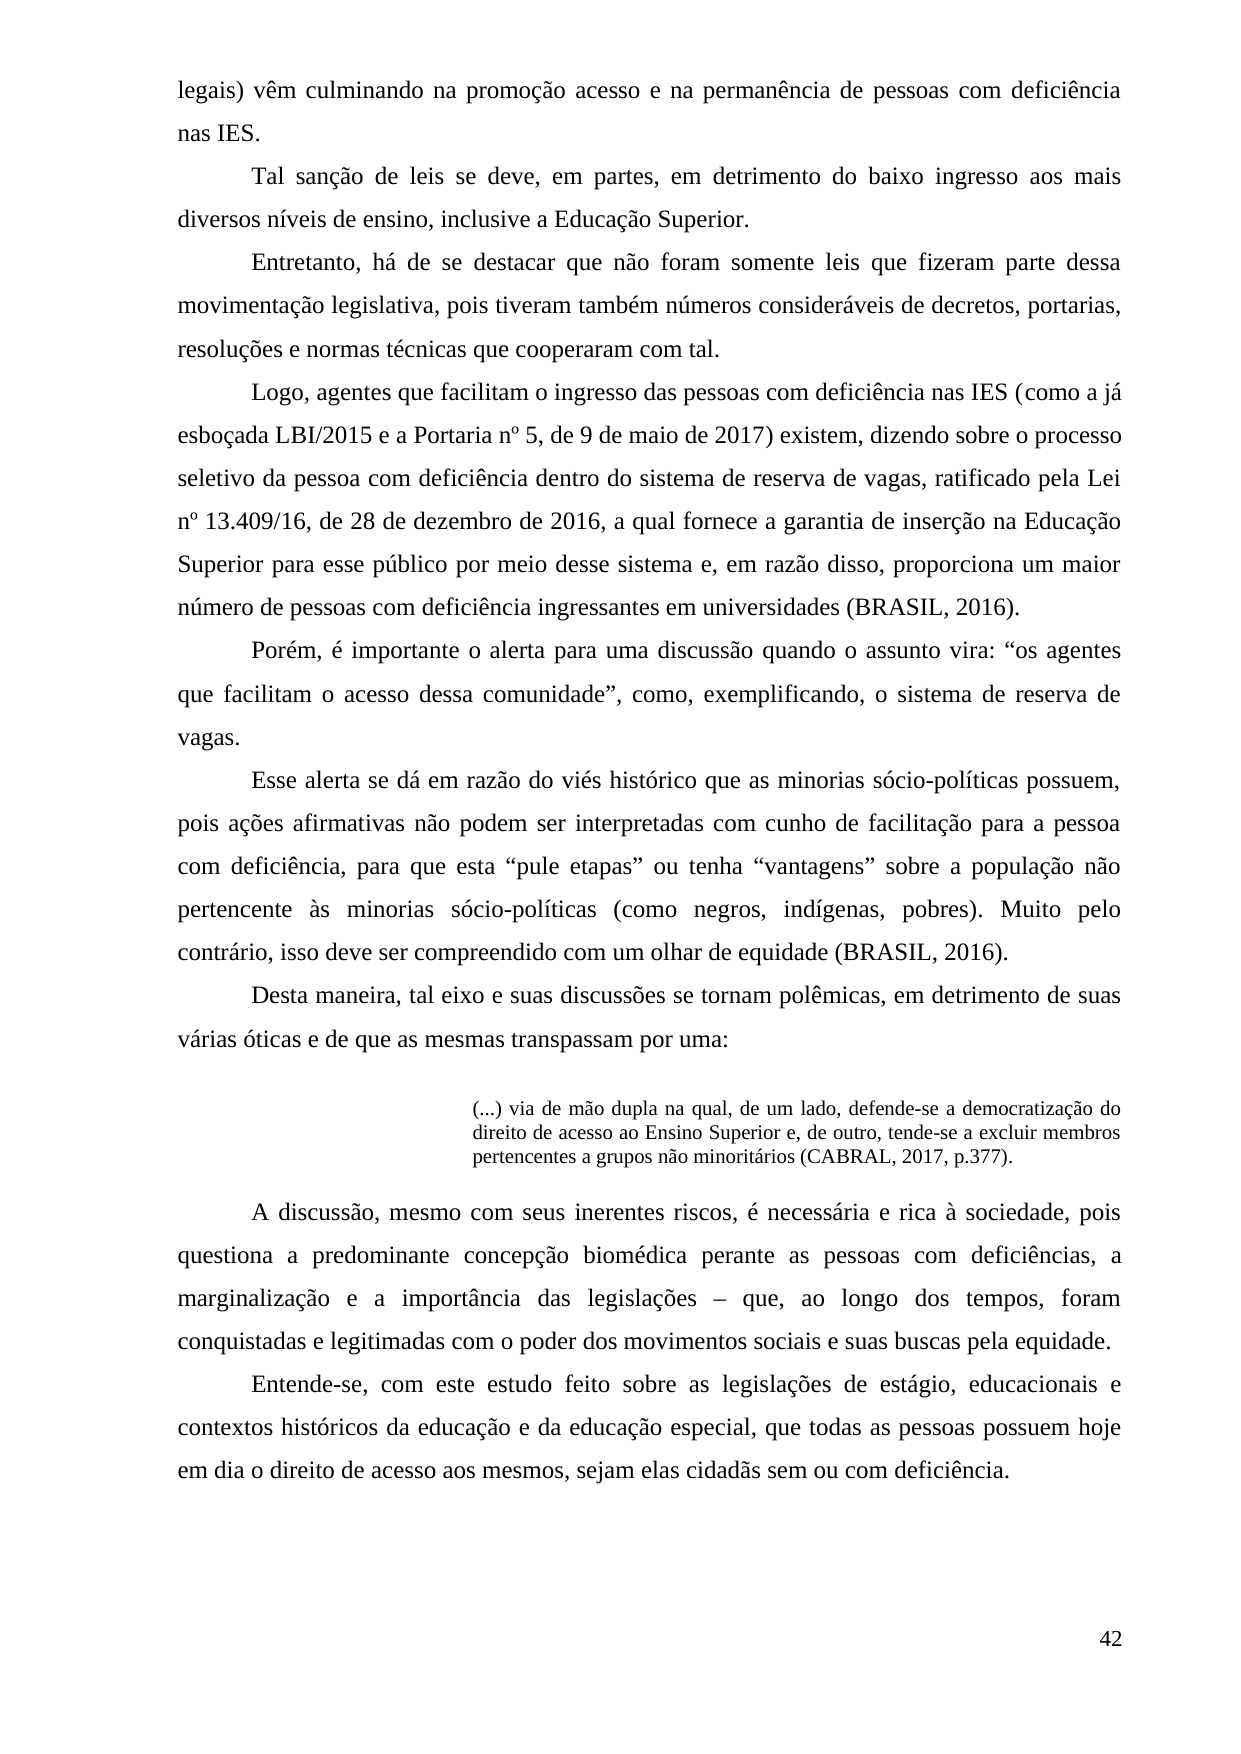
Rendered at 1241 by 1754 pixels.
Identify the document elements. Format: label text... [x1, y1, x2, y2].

text Entretanto, há de se destacar que não foram somente leis que fizeram parte dessa movimentação legislativa, pois tiveram também números consideráveis de decretos, portarias, resoluções e normas técnicas que cooperaram com tal. [177, 247, 1122, 362]
text A discussão, mesmo com seus inerentes riscos, é necessária e rica à sociedade, pois questiona a predominante concepção biomédica perante as pessoas com deficiências, a marginalização e a importância das legislações – que, ao longo dos tempos, foram conquistadas e legitimadas com o poder dos movimentos sociais e suas buscas pela equidade. [177, 1197, 1122, 1355]
text Entende-se, com este estudo feito sobre as legislações de estágio, educacionais e contextos históricos da educação e da educação especial, que todas as pessoas possuem hoje em dia o direito de acesso aos mesmos, sejam elas cidadãs sem ou com deficiência. [177, 1369, 1122, 1484]
text Logo, agentes que facilitam o ingresso das pessoas com deficiência nas IES (como a já esboçada LBI/2015 e a Portaria nº 5, de 9 de maio de 2017) existem, dizendo sobre o processo seletivo da pessoa com deficiência dentro do sistema de reserva de vagas, ratificado pela Lei nº 13.409/16, de 28 de dezembro de 2016, a qual fornece a garantia de inserção na Educação Superior para esse público por meio desse sistema e, em razão disso, proporciona um maior número de pessoas com deficiência ingressantes em universidades (BRASIL, 2016). [177, 377, 1122, 621]
text Tal sanção de leis se deve, em partes, em detrimento do baixo ingresso aos mais diversos níveis de ensino, inclusive a Educação Superior. [177, 161, 1122, 233]
text Esse alerta se dá em razão do viés histórico que as minorias sócio-políticas possuem, pois ações afirmativas não podem ser interpretadas com cunho de facilitação para a pessoa com deficiência, para que esta “pule etapas” ou tenha “vantagens” sobre a população não pertencente às minorias sócio-políticas (como negros, indígenas, pobres). Muito pelo contrário, isso deve ser compreendido com um olhar de equidade (BRASIL, 2016). [177, 765, 1122, 966]
text Porém, é importante o alerta para uma discussão quando o assunto vira: “os agentes que facilitam o acesso dessa comunidade”, como, exemplificando, o sistema de reserva de vagas. [177, 636, 1122, 751]
text (...) via de mão dupla na qual, de um lado, defende-se a democratização do direito de acesso ao Ensino Superior e, de outro, tende-se a excluir membros pertencentes a grupos não minoritários (CABRAL, 2017, p.377). [472, 1096, 1122, 1168]
text Desta maneira, tal eixo e suas discussões se tornam polêmicas, em detrimento de suas várias óticas e de que as mesmas transpassam por uma: [177, 981, 1122, 1052]
text legais) vêm culminando na promoção acesso e na permanência de pessoas com deficiência nas IES. [177, 75, 1122, 147]
